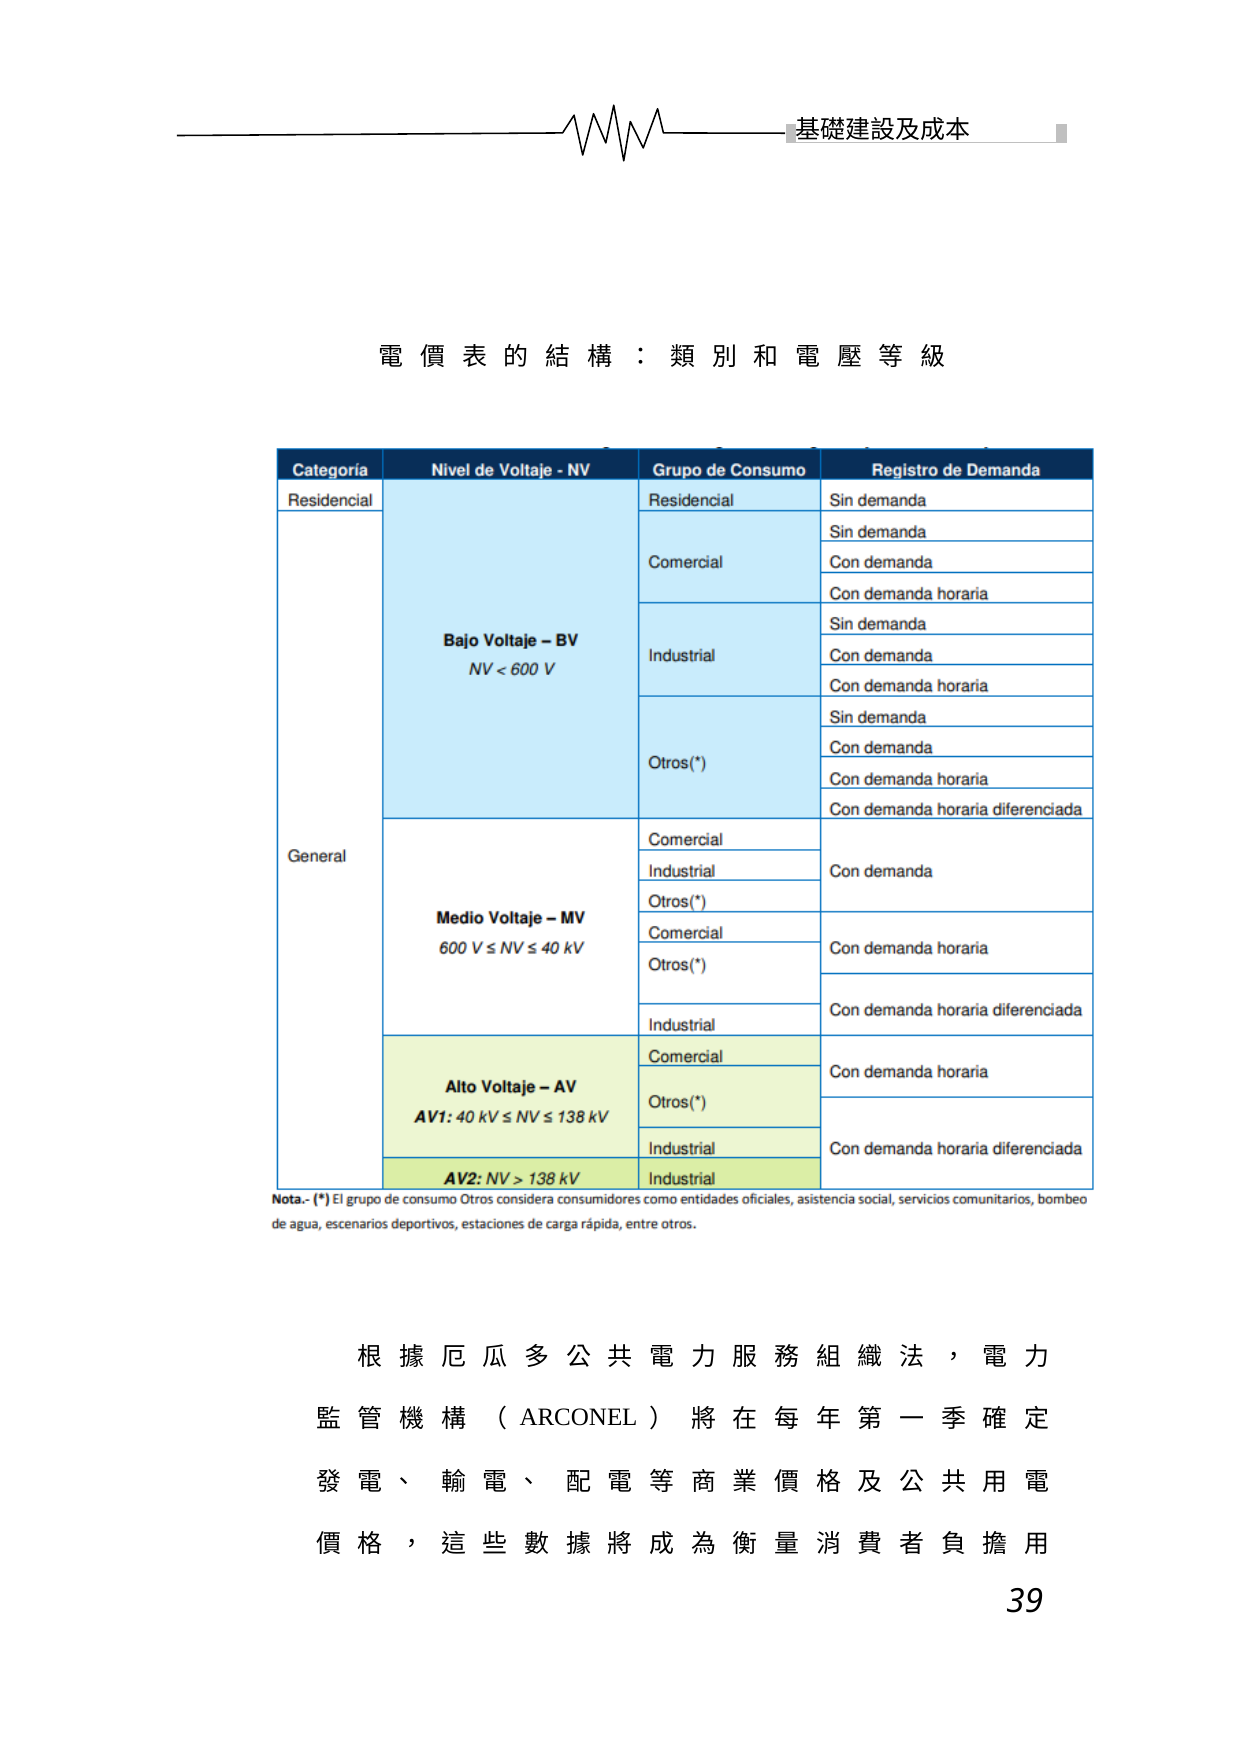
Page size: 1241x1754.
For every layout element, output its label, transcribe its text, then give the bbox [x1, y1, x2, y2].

text 根據厄瓜多公共電力服務組織法，電力監管機構（ARCONEL）將在每年第一季確定發電、輸電、配電等商業價格及公共用電價格，這些數據將成為衡量消費者負擔用 [281, 1313, 1058, 1563]
picture [266, 447, 1102, 1234]
text 電價表的結構：類別和電壓等級 [233, 313, 1058, 375]
